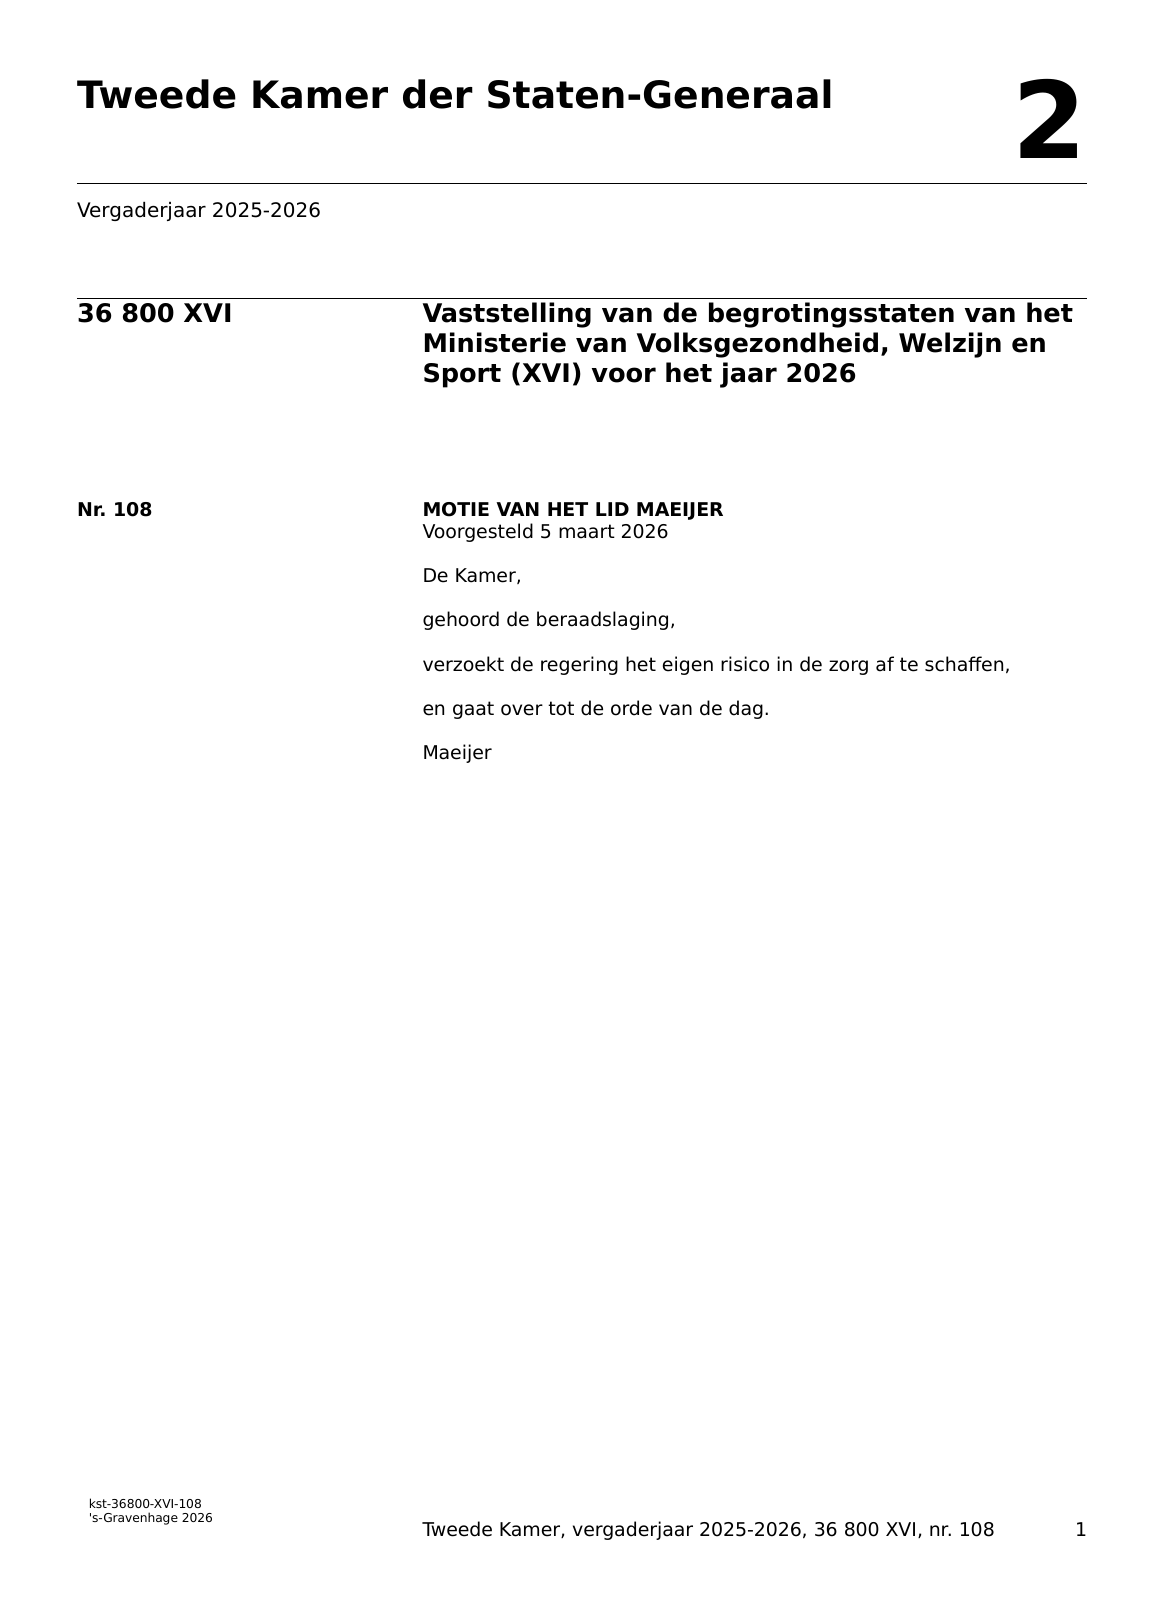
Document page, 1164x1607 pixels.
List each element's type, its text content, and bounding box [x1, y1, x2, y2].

text verzoekt de regering het eigen risico in de zorg af te schaffen, [422, 653, 1087, 676]
text Maeijer [422, 742, 1087, 764]
subtitle Nr. 108 MOTIE VAN HET LID MAEIJER [77, 499, 1087, 521]
table_header 2 [886, 59, 1087, 183]
text en gaat over tot de orde van de dag. [422, 698, 1087, 720]
table_cell Vergaderjaar 2025-2026 [77, 184, 1087, 298]
table_header Tweede Kamer der Staten-Generaal [77, 59, 886, 183]
text kst-36800-XVI-108 [88, 1497, 323, 1511]
text gehoord de beraadslaging, [422, 609, 1087, 631]
text De Kamer, [422, 565, 1087, 587]
text Voorgesteld 5 maart 2026 [422, 521, 1087, 543]
text 's-Gravenhage 2026 [88, 1511, 323, 1525]
subtitle 36 800 XVI Vaststelling van de begrotingsstaten van het Ministerie van Volksgezondheid, Welzijn en Sport (XVI) voor het jaar 2026 [77, 299, 1087, 388]
